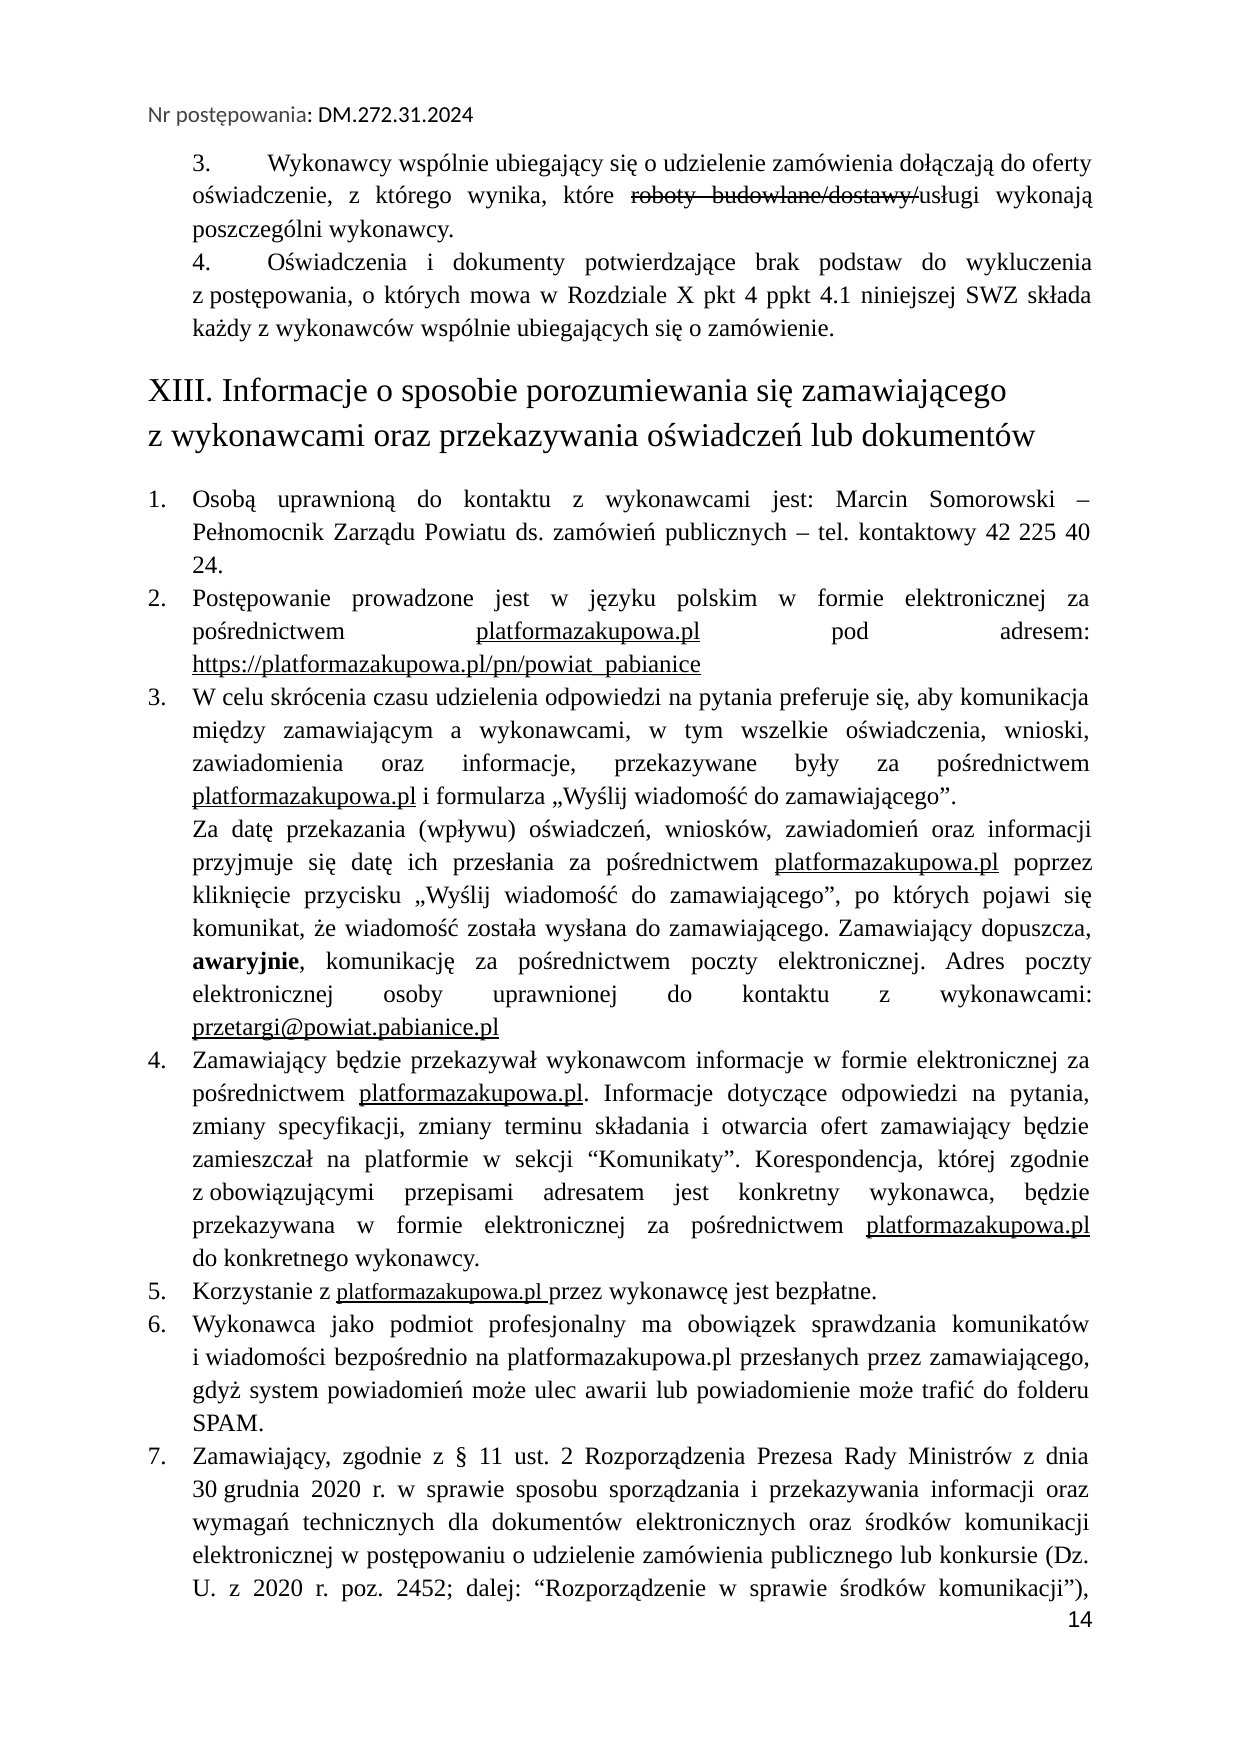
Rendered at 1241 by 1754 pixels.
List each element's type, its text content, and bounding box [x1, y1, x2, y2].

subtitle XIII. Informacje o sposobie porozumiewania się zamawiającego z wykonawcami oraz przekazywania oświadczeń lub dokumentów [148, 371, 1093, 453]
list Osobą uprawnioną do kontaktu z wykonawcami jest: Marcin Somorowski – Pełnomocnik Zarządu Powiatu ds. zamówień publicznych – tel. kontaktowy 42 225 40 24. [148, 484, 1090, 579]
text Za datę przekazania (wpływu) oświadczeń, wniosków, zawiadomień oraz informacji przyjmuje się datę ich przesłania za pośrednictwem platformazakupowa.pl poprzez kliknięcie przycisku „Wyślij wiadomość do zamawiającego”, po których pojawi się komunikat, że wiadomość została wysłana do zamawiającego. Zamawiający dopuszcza, awaryjnie, komunikację za pośrednictwem poczty elektronicznej. Adres poczty elektronicznej osoby uprawnionej do kontaktu z wykonawcami: przetargi@powiat.pabianice.pl [192, 814, 1093, 1041]
list Zamawiający będzie przekazywał wykonawcom informacje w formie elektronicznej za pośrednictwem platformazakupowa.pl. Informacje dotyczące odpowiedzi na pytania, zmiany specyfikacji, zmiany terminu składania i otwarcia ofert zamawiający będzie zamieszczał na platformie w sekcji “Komunikaty”. Korespondencja, której zgodnie z obowiązującymi przepisami adresatem jest konkretny wykonawca, będzie przekazywana w formie elektronicznej za pośrednictwem platformazakupowa.pl do konkretnego wykonawcy. [148, 1045, 1090, 1272]
list Wykonawca jako podmiot profesjonalny ma obowiązek sprawdzania komunikatów i wiadomości bezpośrednio na platformazakupowa.pl przesłanych przez zamawiającego, gdyż system powiadomień może ulec awarii lub powiadomienie może trafić do folderu SPAM. [148, 1309, 1090, 1437]
list Postępowanie prowadzone jest w języku polskim w formie elektronicznej za pośrednictwem platformazakupowa.pl pod adresem: https://platformazakupowa.pl/pn/powiat_pabianice [148, 583, 1090, 678]
list W celu skrócenia czasu udzielenia odpowiedzi na pytania preferuje się, aby komunikacja między zamawiającym a wykonawcami, w tym wszelkie oświadczenia, wnioski, zawiadomienia oraz informacje, przekazywane były za pośrednictwem platformazakupowa.pl i formularza „Wyślij wiadomość do zamawiającego”. [148, 682, 1090, 810]
list Zamawiający, zgodnie z § 11 ust. 2 Rozporządzenia Prezesa Rady Ministrów z dnia 30 grudnia 2020 r. w sprawie sposobu sporządzania i przekazywania informacji oraz wymagań technicznych dla dokumentów elektronicznych oraz środków komunikacji elektronicznej w postępowaniu o udzielenie zamówienia publicznego lub konkursie (Dz. U. z 2020 r. poz. 2452; dalej: “Rozporządzenie w sprawie środków komunikacji”), [148, 1441, 1090, 1602]
list Oświadczenia i dokumenty potwierdzające brak podstaw do wykluczenia z postępowania, o których mowa w Rozdziale X pkt 4 ppkt 4.1 niniejszej SWZ składa każdy z wykonawców wspólnie ubiegających się o zamówienie. [192, 247, 1093, 341]
list Korzystanie z platformazakupowa.pl przez wykonawcę jest bezpłatne. [148, 1276, 1090, 1305]
list Wykonawcy wspólnie ubiegający się o udzielenie zamówienia dołączają do oferty oświadczenie, z którego wynika, które roboty budowlane/dostawy/usługi wykonają poszczególni wykonawcy. [192, 148, 1093, 242]
